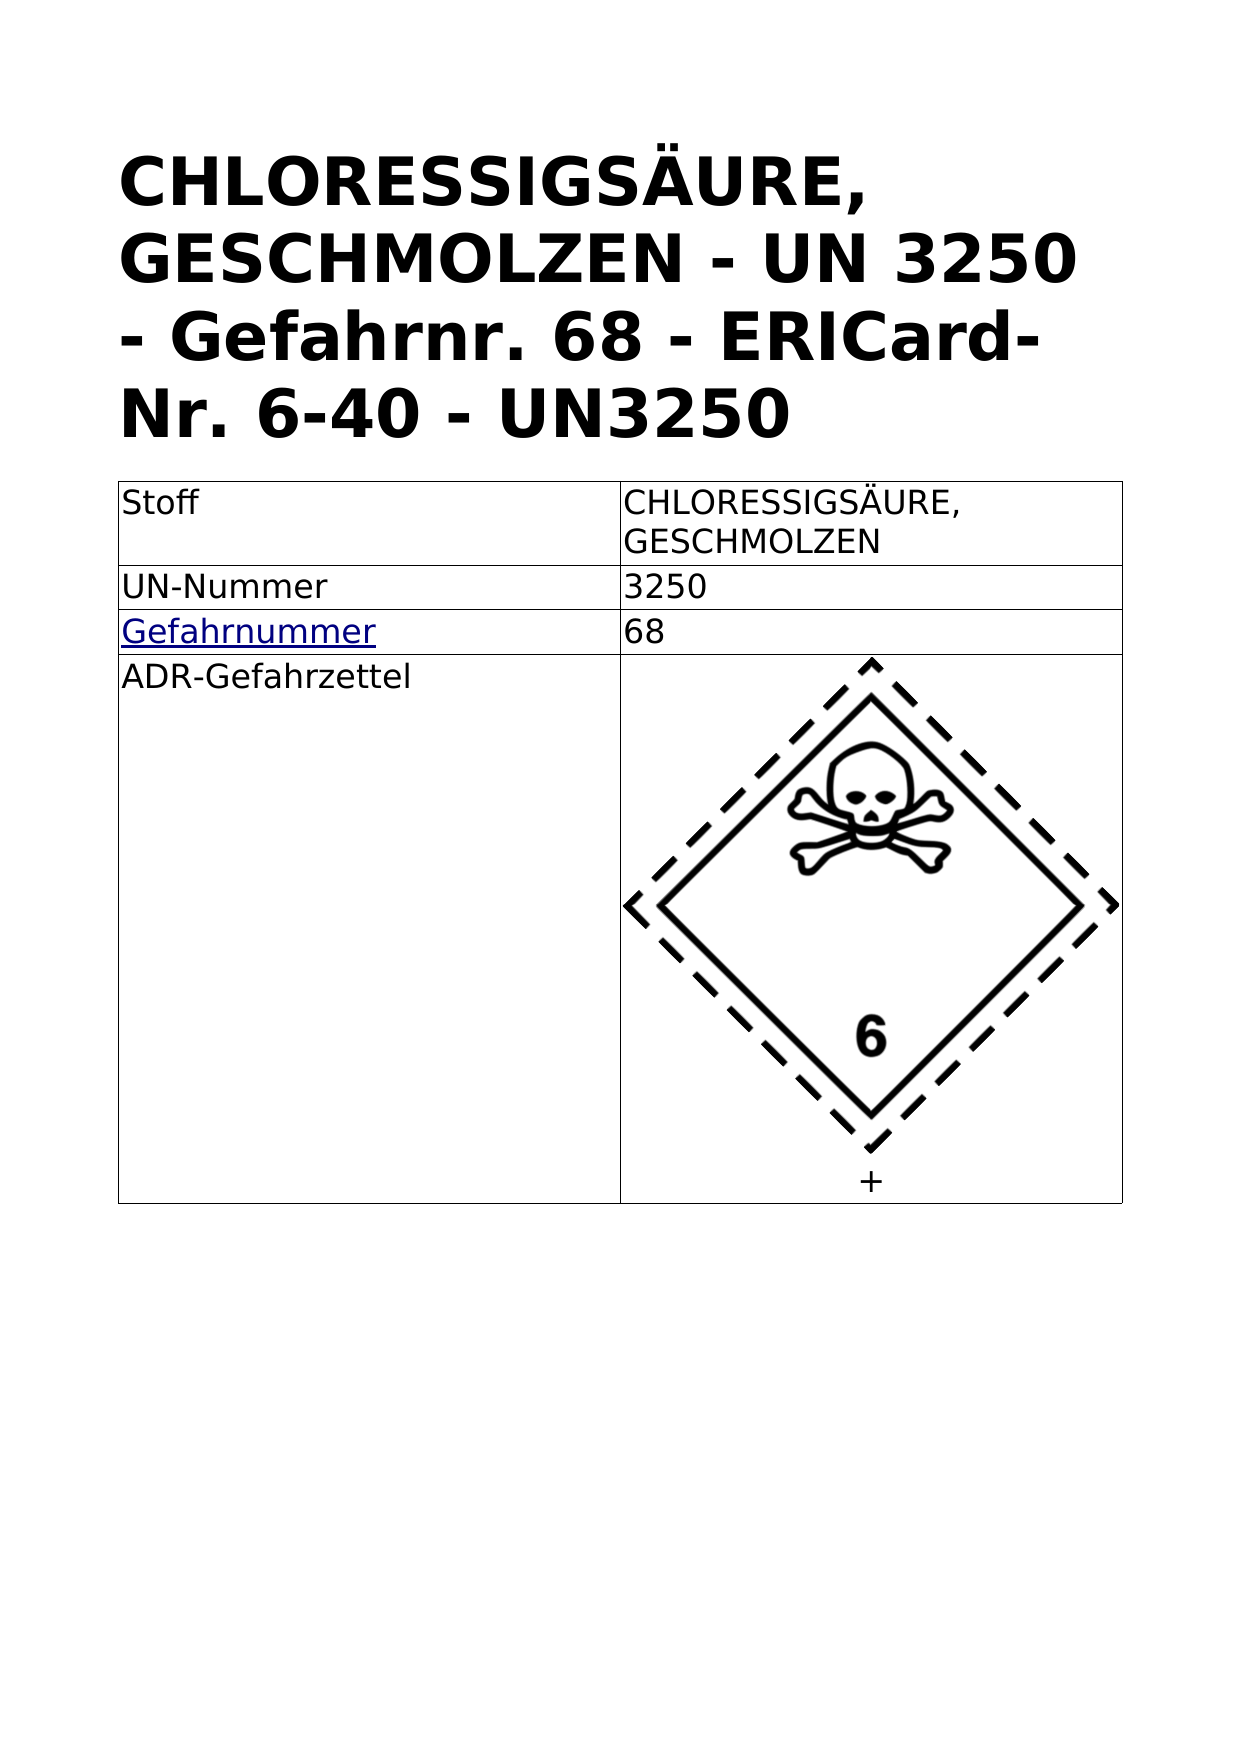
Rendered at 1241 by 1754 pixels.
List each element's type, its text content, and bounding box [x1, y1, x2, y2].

table_cell Gefahrnummer [119, 610, 620, 654]
table_header CHLORESSIGSÄURE, GESCHMOLZEN [621, 482, 1122, 564]
table_cell + [621, 655, 1122, 1203]
table_header Stoff [119, 482, 620, 564]
table_cell UN-Nummer [119, 566, 620, 609]
table_cell 3250 [621, 566, 1122, 609]
table_cell 68 [621, 610, 1122, 654]
table_cell ADR-Gefahrzettel [119, 655, 620, 1203]
picture [622, 657, 1120, 1154]
subtitle CHLORESSIGSÄURE, GESCHMOLZEN - UN 3250 - Gefahrnr. 68 - ERICard-Nr. 6-40 - UN3250 [118, 143, 1122, 453]
